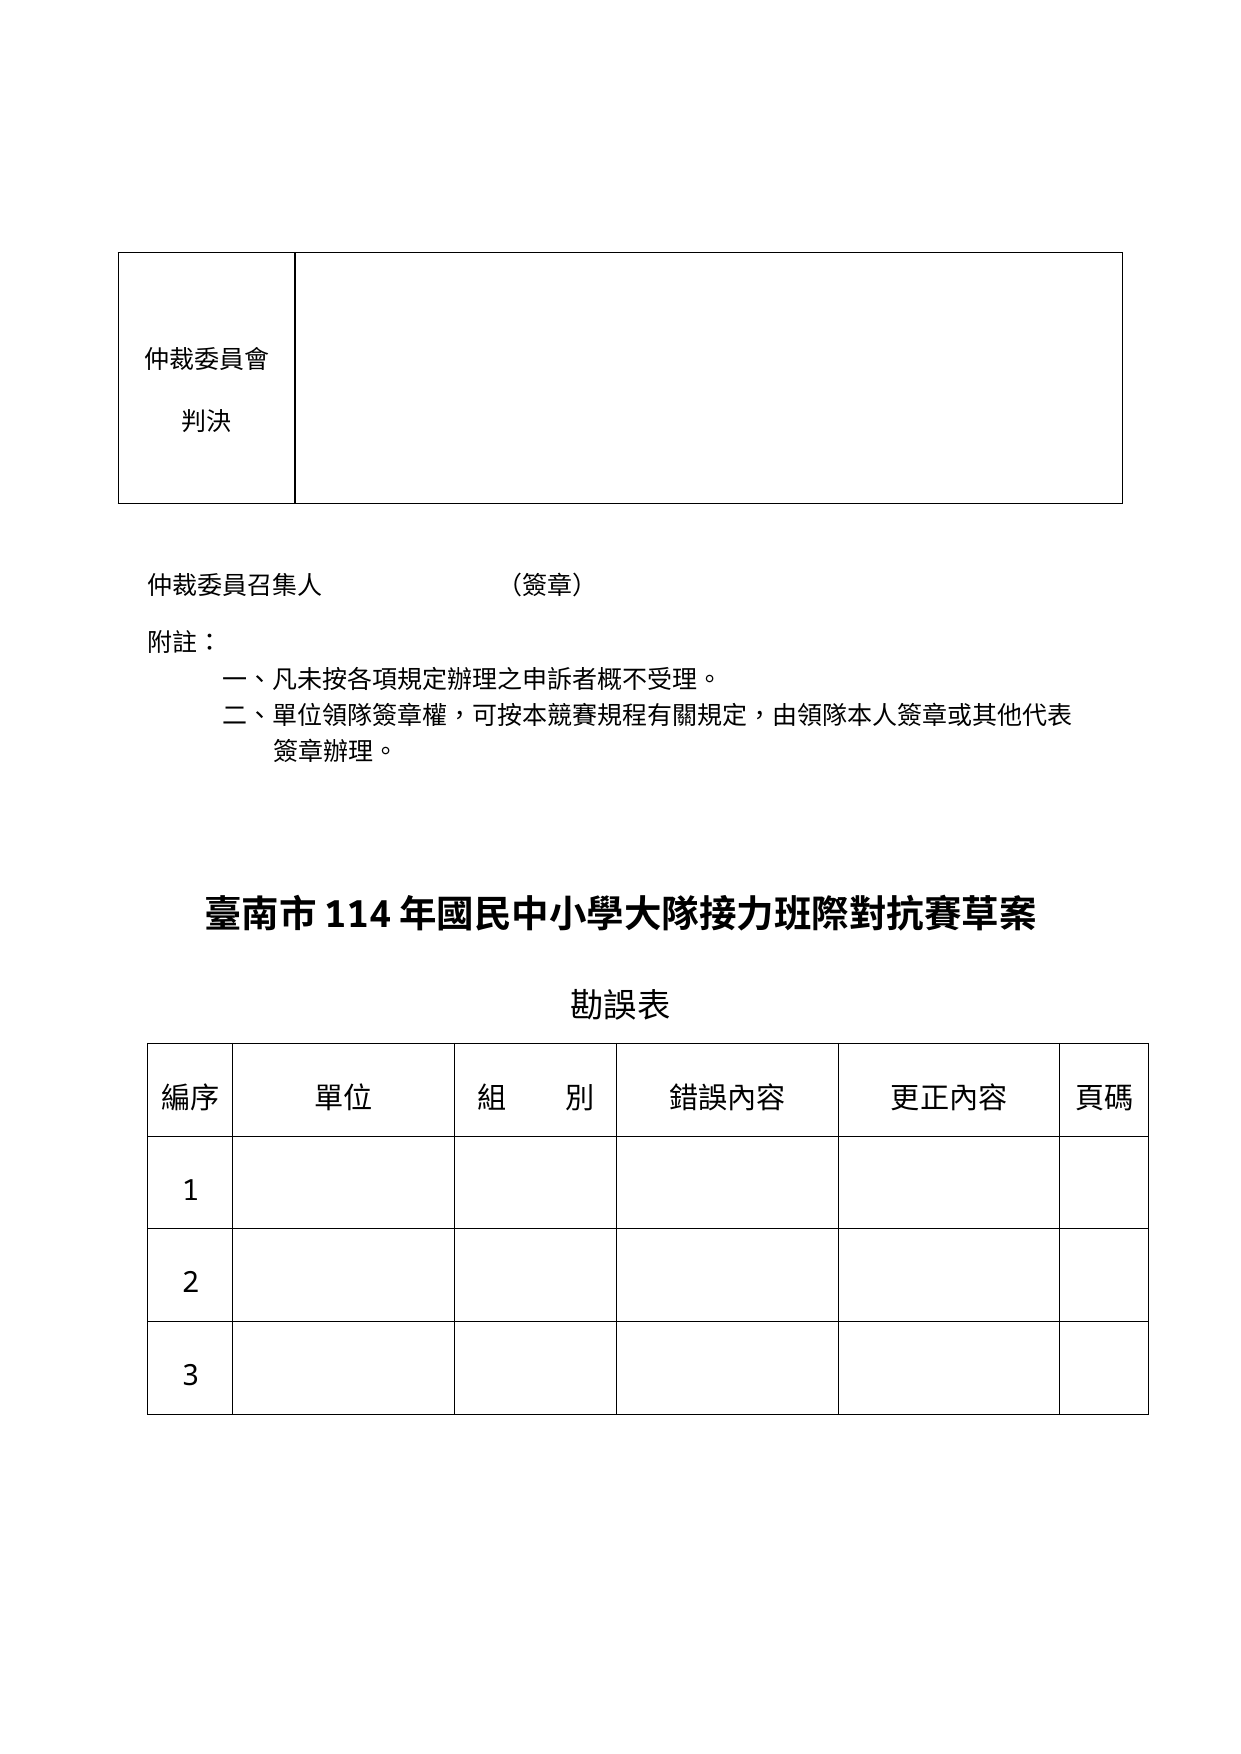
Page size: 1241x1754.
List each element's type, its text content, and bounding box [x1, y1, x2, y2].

table_cell [1060, 1137, 1148, 1228]
table_cell [617, 1229, 838, 1321]
table_cell [1060, 1322, 1148, 1414]
table_cell [233, 1322, 454, 1414]
text 一、凡未按各項規定辦理之申訴者概不受理。 [223, 659, 1092, 695]
text 附註： [148, 623, 1092, 659]
table_cell [233, 1229, 454, 1321]
table_header 頁碼 [1060, 1044, 1148, 1136]
table_cell [839, 1322, 1059, 1414]
table_cell [296, 253, 1122, 503]
table_cell 1 [148, 1137, 232, 1228]
text 臺南市114年國民中小學大隊接力班際對抗賽草案 [148, 870, 1092, 932]
table_header 更正內容 [839, 1044, 1059, 1136]
table_header 組 別 [455, 1044, 616, 1136]
table_cell 3 [148, 1322, 232, 1414]
table_cell [617, 1137, 838, 1228]
table_header 編序 [148, 1044, 232, 1136]
table_cell [839, 1137, 1059, 1228]
table_cell 仲裁委員會 判決 [119, 253, 294, 503]
table_header 錯誤內容 [617, 1044, 838, 1136]
table_cell [839, 1229, 1059, 1321]
text 仲裁委員召集人 （簽章） [148, 542, 942, 604]
table_cell [455, 1322, 616, 1414]
text 勘誤表 [148, 962, 1092, 1024]
text 二、單位領隊簽章權，可按本競賽規程有關規定，由領隊本人簽章或其他代表簽章辦理。 [223, 695, 1092, 768]
table_cell [1060, 1229, 1148, 1321]
table_header 單位 [233, 1044, 454, 1136]
table_cell 2 [148, 1229, 232, 1321]
table_cell [617, 1322, 838, 1414]
table_cell [455, 1137, 616, 1228]
table_cell [455, 1229, 616, 1321]
table_cell [233, 1137, 454, 1228]
